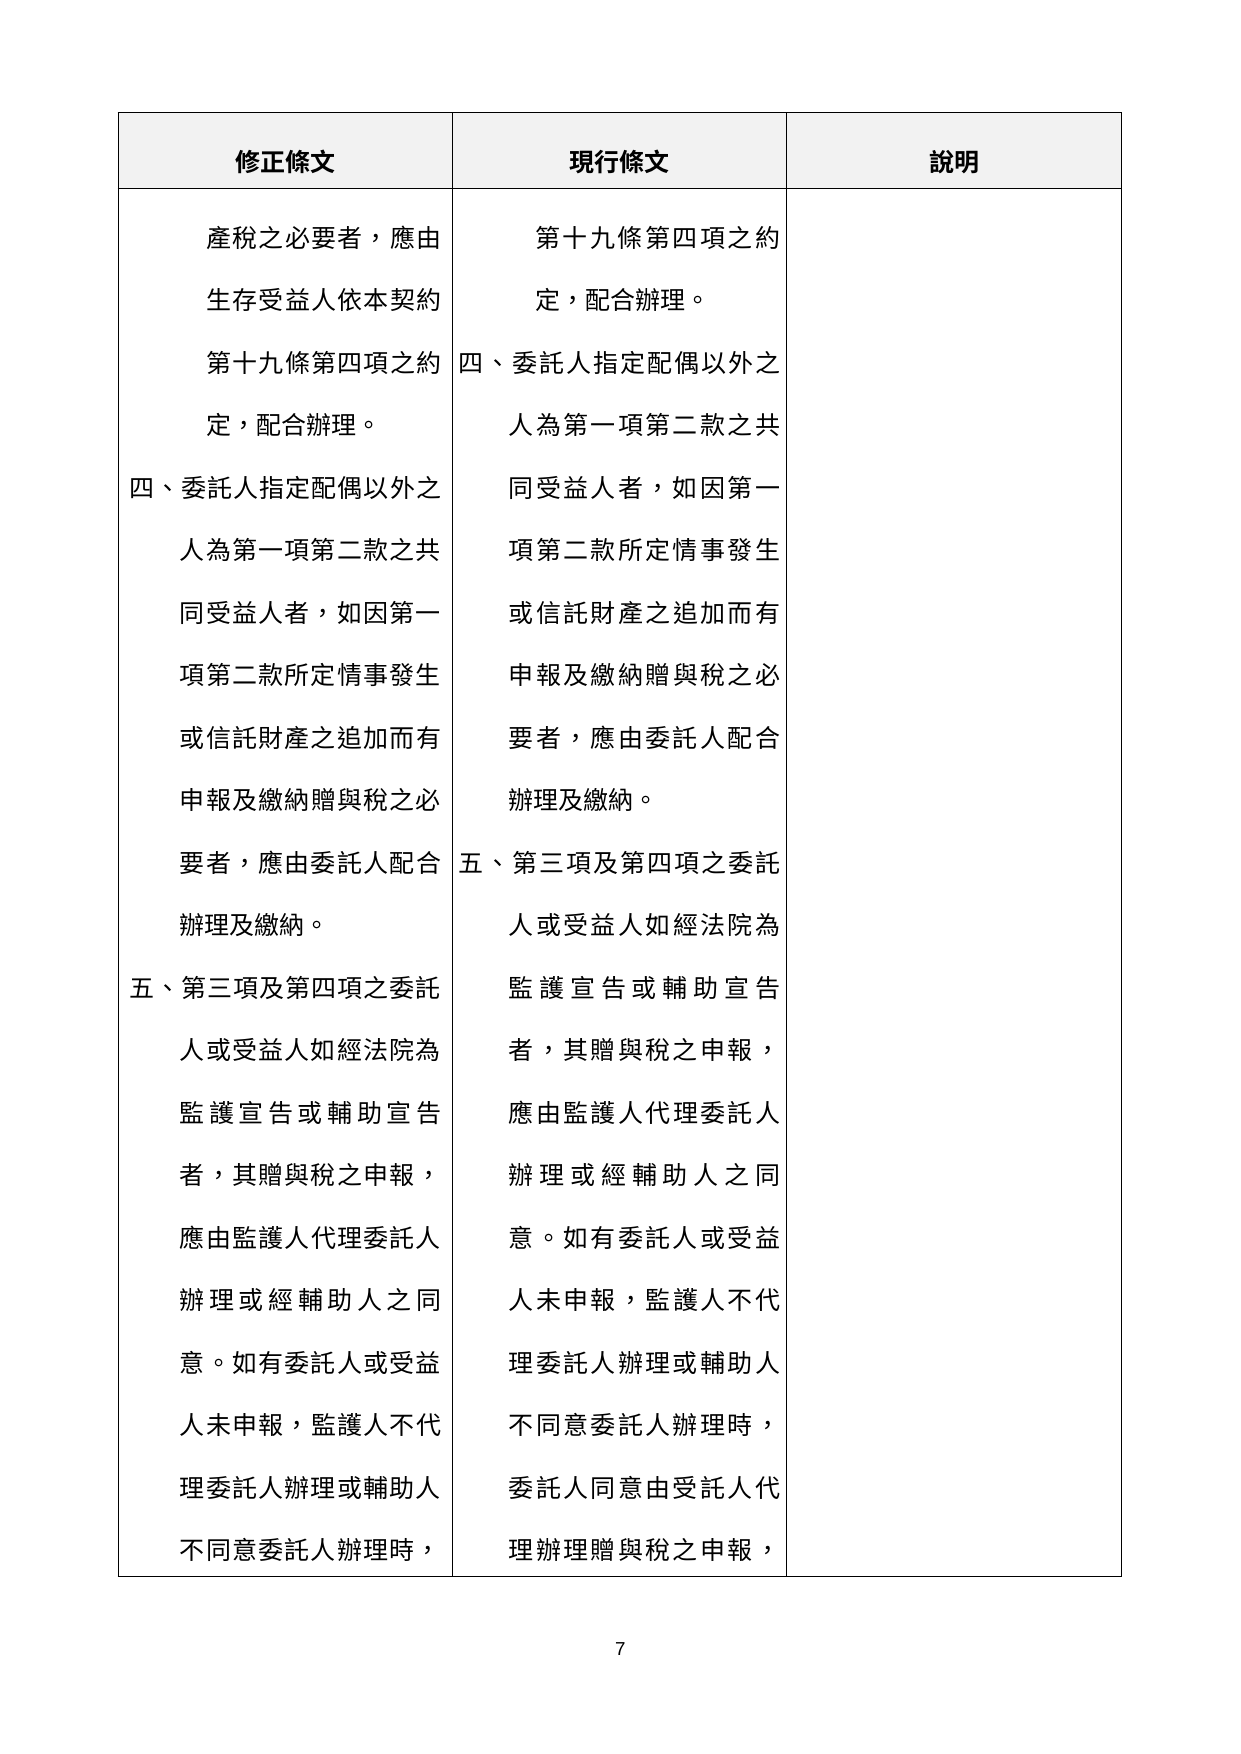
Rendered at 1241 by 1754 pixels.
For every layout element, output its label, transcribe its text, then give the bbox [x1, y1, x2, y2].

table_header 現行條文 [453, 113, 786, 188]
table_cell 產稅之必要者，應由生存受益人依本契約第十九條第四項之約定，配合辦理。 四、委託人指定配偶以外之人為第一項第二款之共同受益人者，如因第一項第二款所定情事發生或信託財產之追加而有申報及繳納贈與稅之必要者，應由委託人配合辦理及繳納。 五、第三項及第四項之委託人或受益人如經法院為監護宣告或輔助宣告者，其贈與稅之申報，應由監護人代理委託人辦理或經輔助人之同意。如有委託人或受益人未申報，監護人不代理委託人辦理或輔助人不同意委託人辦理時， [119, 189, 452, 1576]
table_cell 第十九條第四項之約定，配合辦理。 四、委託人指定配偶以外之人為第一項第二款之共同受益人者，如因第一項第二款所定情事發生或信託財產之追加而有申報及繳納贈與稅之必要者，應由委託人配合辦理及繳納。 五、第三項及第四項之委託人或受益人如經法院為監護宣告或輔助宣告者，其贈與稅之申報，應由監護人代理委託人辦理或經輔助人之同意。如有委託人或受益人未申報，監護人不代理委託人辦理或輔助人不同意委託人辦理時，委託人同意由受託人代理辦理贈與稅之申報， [453, 189, 786, 1576]
table_header 修正條文 [119, 113, 452, 188]
table_header 說明 [787, 113, 1121, 188]
table_cell [787, 189, 1121, 1576]
